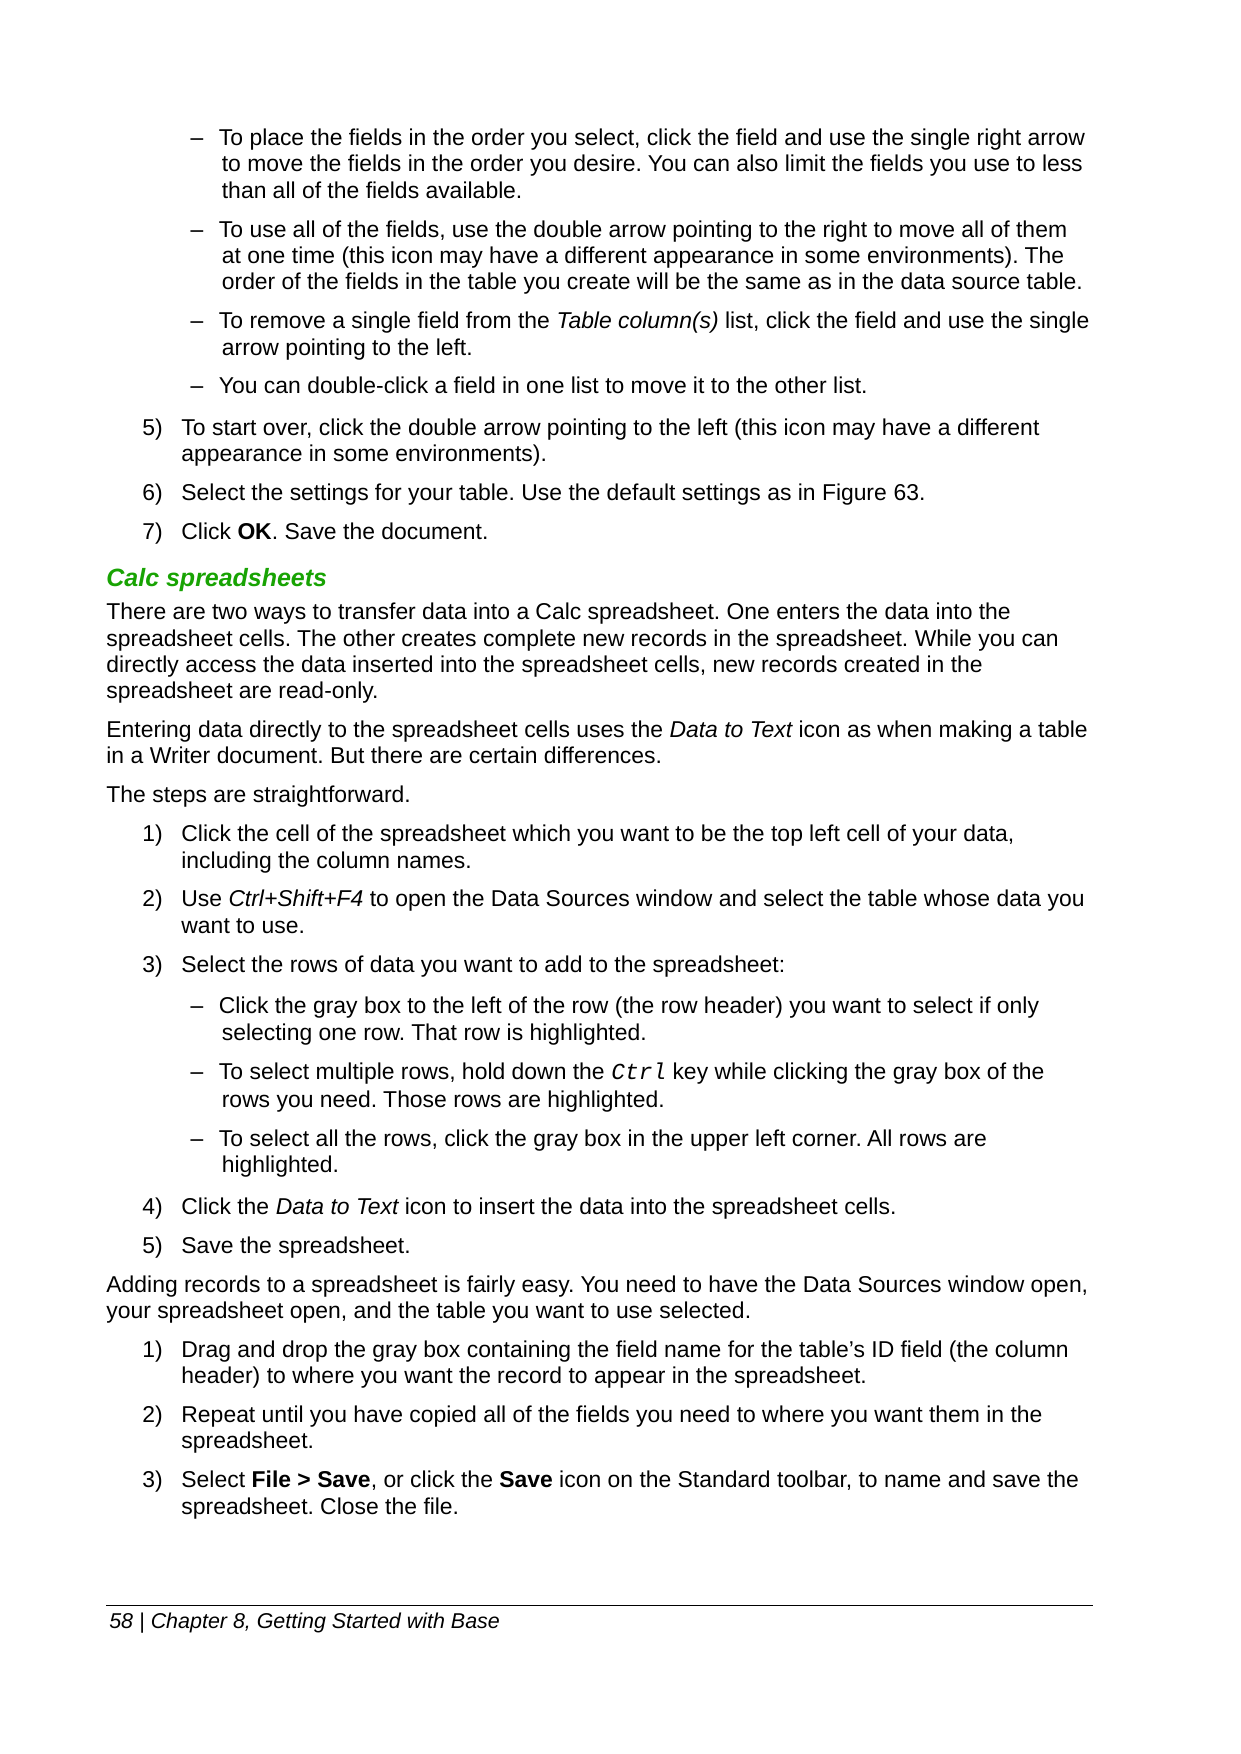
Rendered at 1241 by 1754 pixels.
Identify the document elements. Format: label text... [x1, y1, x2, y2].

list The steps are straightforward. [106, 781, 1093, 808]
list Use Ctrl+Shift+F4 to open the Data Sources window and select the table whose data you want to use. [162, 885, 1093, 938]
list Select the rows of data you want to add to the spreadsheet: [162, 951, 1093, 977]
list To select multiple rows, hold down the Ctrl key while clicking the gray box of the rows you need. Those rows are highlighted. [187, 1055, 1093, 1112]
list Save the spreadsheet. [162, 1232, 1093, 1258]
subtitle Calc spreadsheets [106, 563, 1093, 592]
text Entering data directly to the spreadsheet cells uses the Data to Text icon as when making a table in a Writer document. But there are certain differences. [106, 716, 1093, 769]
list Click OK. Save the document. [162, 518, 1093, 544]
list To place the fields in the order you select, click the field and use the single right arrow to move the fields in the order you desire. You can also limit the fields you use to less than all of the fields available. [187, 121, 1093, 203]
list To start over, click the double arrow pointing to the left (this icon may have a different appearance in some environments). [162, 414, 1093, 467]
list Drag and drop the gray box containing the field name for the table’s ID field (the column header) to where you want the record to appear in the spreadsheet. [162, 1336, 1093, 1388]
list Click the Data to Text icon to insert the data into the spreadsheet cells. [162, 1193, 1093, 1219]
list Select File > Save, or click the Save icon on the Standard toolbar, to name and save the spreadsheet. Close the file. [162, 1466, 1093, 1519]
list Click the cell of the spreadsheet which you want to be the top left cell of your data, including the column names. [162, 820, 1093, 873]
list Click the gray box to the left of the row (the row header) you want to select if only selecting one row. That row is highlighted. [187, 989, 1093, 1045]
list Select the settings for your table. Use the default settings as in Figure 63. [162, 479, 1093, 506]
list To select all the rows, click the gray box in the upper left corner. All rows are highlighted. [187, 1122, 1093, 1180]
list You can double-click a field in one list to move it to the other list. [187, 369, 1093, 402]
list To remove a single field from the Table column(s) list, click the field and use the single arrow pointing to the left. [187, 304, 1093, 360]
list Repeat until you have copied all of the fields you need to where you want them in the spreadsheet. [162, 1401, 1093, 1454]
text There are two ways to transfer data into a Calc spreadsheet. One enters the data into the spreadsheet cells. The other creates complete new records in the spreadsheet. While you can directly access the data inserted into the spreadsheet cells, new records created in the spreadsheet are read-only. [106, 598, 1093, 704]
list Adding records to a spreadsheet is fairly easy. You need to have the Data Sources window open, your spreadsheet open, and the table you want to use selected. [106, 1271, 1093, 1323]
list To use all of the fields, use the double arrow pointing to the right to move all of them at one time (this icon may have a different appearance in some environments). The order of the fields in the table you create will be the same as in the data source table. [187, 213, 1093, 294]
